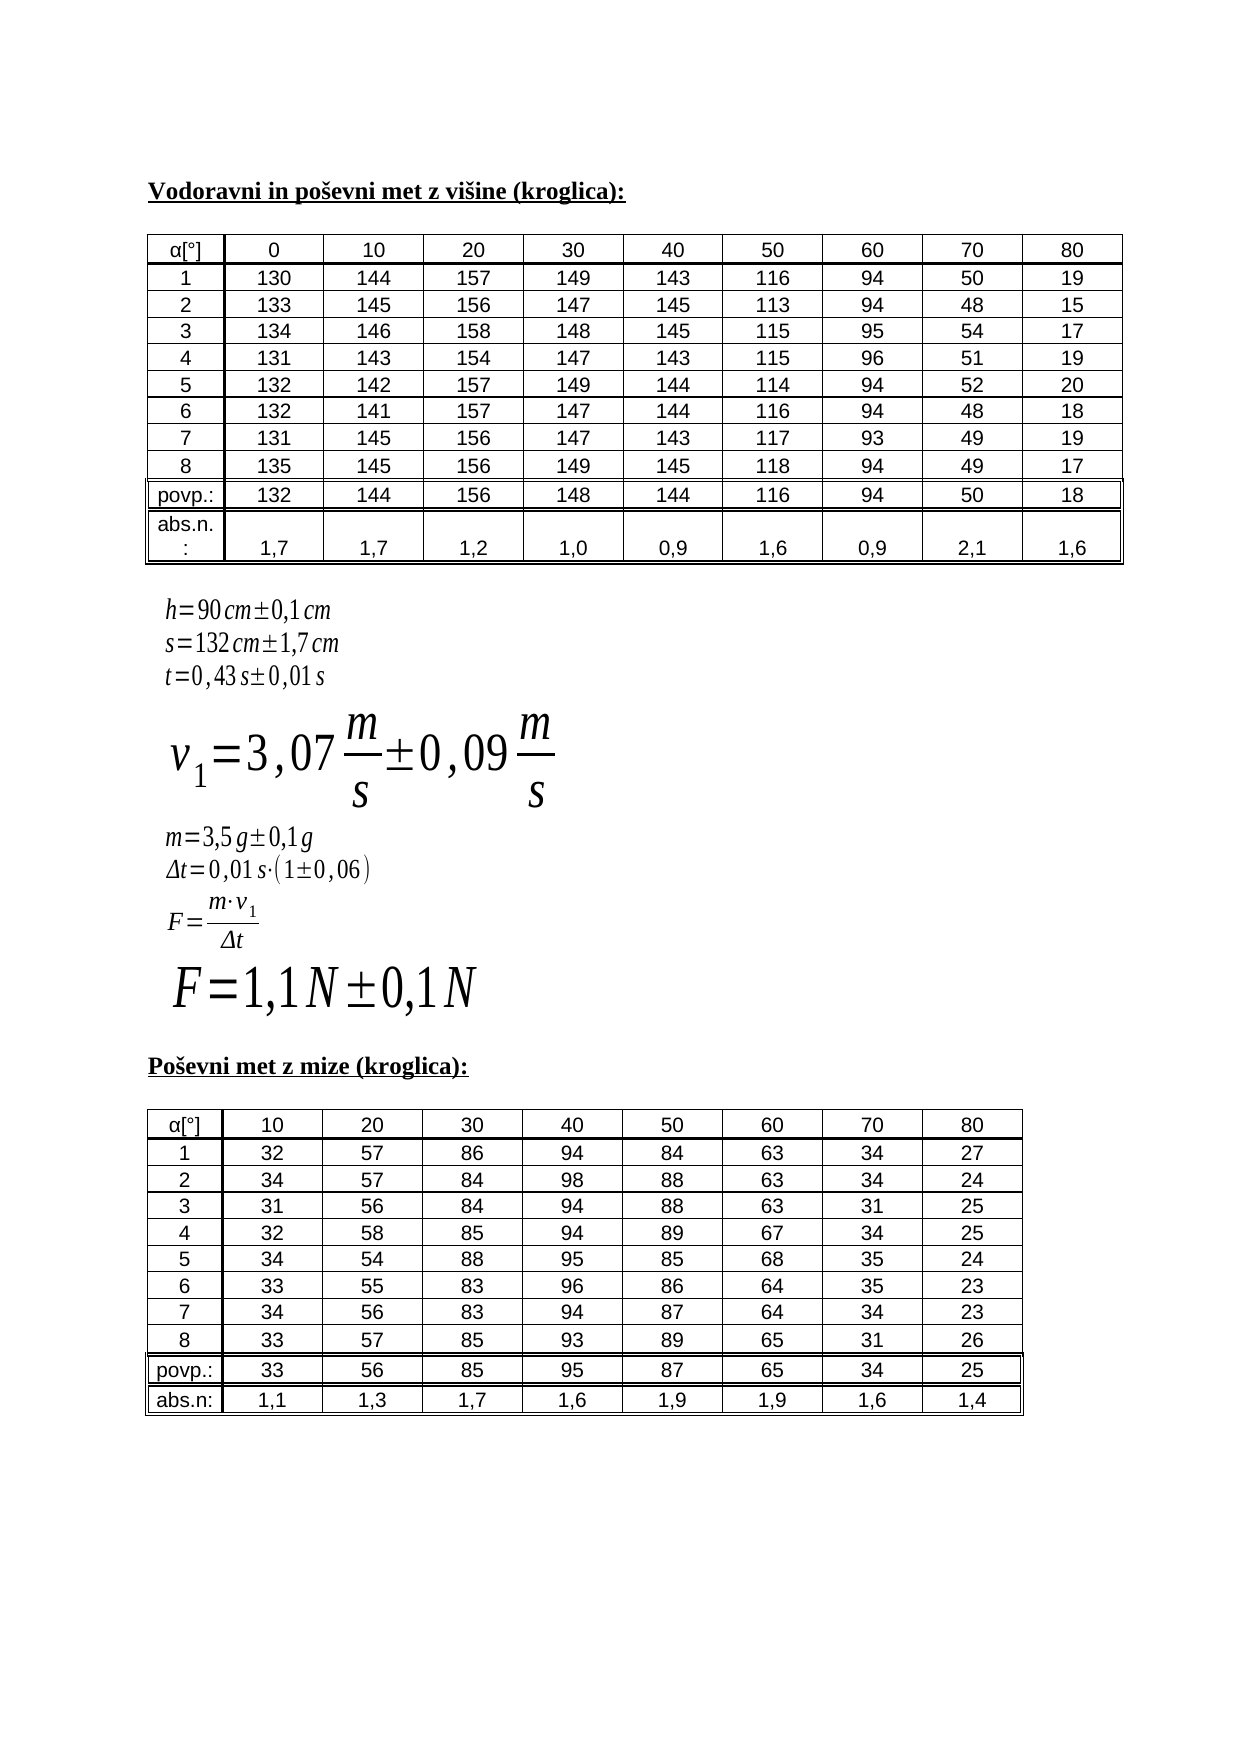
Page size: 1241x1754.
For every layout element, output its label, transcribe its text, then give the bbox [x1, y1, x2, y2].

table_cell 94 [823, 371, 922, 396]
table_cell 48 [923, 291, 1022, 317]
table_cell 0,9 [624, 512, 722, 560]
table_cell 56 [323, 1357, 422, 1382]
table_cell 31 [823, 1193, 922, 1218]
table_cell 86 [423, 1140, 522, 1165]
table_cell 84 [423, 1193, 522, 1218]
table_cell 31 [823, 1325, 922, 1352]
table_header 40 [624, 235, 722, 262]
table_cell 95 [823, 318, 922, 343]
table_cell 24 [923, 1246, 1022, 1271]
table_header α[°] [148, 235, 223, 262]
table_cell 34 [823, 1219, 922, 1244]
table_cell 154 [424, 344, 523, 370]
table_cell 116 [723, 482, 822, 507]
table_cell 144 [624, 371, 722, 396]
table_cell 58 [323, 1219, 422, 1244]
table_cell 94 [523, 1140, 622, 1165]
table_cell 49 [923, 424, 1022, 449]
table_cell 94 [823, 398, 922, 423]
table_cell 83 [423, 1272, 522, 1298]
table_cell 3 [148, 318, 223, 343]
table_cell 2 [148, 1166, 221, 1191]
table_cell 93 [823, 424, 922, 449]
table_cell 4 [148, 344, 223, 370]
table_cell 130 [226, 265, 323, 290]
table_cell 1,1 [224, 1387, 322, 1412]
table_cell 157 [424, 265, 523, 290]
table_cell 7 [148, 424, 223, 449]
table_cell 84 [423, 1166, 522, 1191]
table_cell 148 [524, 318, 623, 343]
table_cell 143 [624, 265, 722, 290]
table_cell 156 [424, 451, 523, 478]
table_cell 1,0 [524, 512, 623, 560]
table_cell 34 [224, 1246, 322, 1271]
table_cell 24 [923, 1166, 1022, 1191]
table_cell 1,7 [226, 512, 323, 560]
table_cell 93 [523, 1325, 622, 1352]
table_cell 145 [324, 291, 423, 317]
table_cell 0,9 [823, 512, 922, 560]
table_cell 95 [523, 1246, 622, 1271]
table_cell 6 [148, 398, 223, 423]
table_cell 23 [923, 1272, 1022, 1298]
table_cell 63 [723, 1140, 822, 1165]
table_cell 141 [324, 398, 423, 423]
table_cell 145 [624, 291, 722, 317]
table_cell 147 [524, 424, 623, 449]
table_cell 50 [923, 265, 1022, 290]
table_cell 50 [923, 482, 1022, 507]
table_cell 96 [823, 344, 922, 370]
table_cell 145 [624, 451, 722, 478]
table_cell 26 [923, 1325, 1022, 1352]
table_header 20 [424, 235, 523, 262]
table_cell 133 [226, 291, 323, 317]
table_cell 33 [224, 1357, 322, 1382]
table_cell 131 [226, 424, 323, 449]
table_cell 132 [226, 398, 323, 423]
table_cell 27 [923, 1140, 1022, 1165]
table_cell 1,7 [324, 512, 423, 560]
table_cell povp.: [149, 482, 223, 507]
table_header 40 [523, 1110, 622, 1137]
table_cell 98 [523, 1166, 622, 1191]
table_cell 144 [624, 482, 722, 507]
table_cell 94 [823, 291, 922, 317]
table_cell 6 [148, 1272, 221, 1298]
table_cell 51 [923, 344, 1022, 370]
table_cell 1,6 [723, 512, 822, 560]
table_header 20 [323, 1110, 422, 1137]
table_cell 83 [423, 1299, 522, 1324]
table_header 10 [224, 1110, 322, 1137]
table_cell 144 [324, 482, 423, 507]
table_cell 54 [323, 1246, 422, 1271]
table_cell 113 [723, 291, 822, 317]
table_cell 1,4 [923, 1387, 1020, 1412]
table_cell 132 [226, 371, 323, 396]
table_cell 145 [324, 424, 423, 449]
table_cell 94 [823, 265, 922, 290]
table_cell 68 [723, 1246, 822, 1271]
table_cell 1,6 [823, 1387, 922, 1412]
table_cell 87 [623, 1299, 722, 1324]
table_cell abs.n: [149, 1387, 221, 1412]
table_cell 1,7 [423, 1387, 522, 1412]
table_cell 35 [823, 1246, 922, 1271]
table_cell 88 [423, 1246, 522, 1271]
text Poševni met z mize (kroglica): [148, 1051, 1093, 1080]
table_header 60 [723, 1110, 822, 1137]
table_cell 149 [524, 451, 623, 478]
table_cell 145 [624, 318, 722, 343]
table_cell 115 [723, 344, 822, 370]
table_cell 17 [1023, 318, 1122, 343]
table_cell 34 [823, 1299, 922, 1324]
table_cell 116 [723, 398, 822, 423]
table_cell 2,1 [923, 512, 1022, 560]
table_cell 85 [423, 1325, 522, 1352]
table_cell 19 [1023, 344, 1122, 370]
table_header 30 [423, 1110, 522, 1137]
table_cell 144 [624, 398, 722, 423]
table_cell 48 [923, 398, 1022, 423]
table_cell 31 [224, 1193, 322, 1218]
table_cell 132 [226, 482, 323, 507]
table_cell 35 [823, 1272, 922, 1298]
table_cell 17 [1023, 451, 1122, 478]
table_cell 54 [923, 318, 1022, 343]
table_cell 143 [324, 344, 423, 370]
table_cell 144 [324, 265, 423, 290]
table_cell 1 [148, 265, 223, 290]
table_cell 1,6 [1023, 512, 1120, 560]
table_cell 57 [323, 1325, 422, 1352]
table_cell 146 [324, 318, 423, 343]
table_cell 34 [224, 1166, 322, 1191]
table_cell 147 [524, 291, 623, 317]
table_cell 156 [424, 291, 523, 317]
table_cell 3 [148, 1193, 221, 1218]
table_cell 114 [723, 371, 822, 396]
table_cell 158 [424, 318, 523, 343]
table_cell 117 [723, 424, 822, 449]
text Vodoravni in poševni met z višine (kroglica): [148, 176, 1093, 205]
table_cell 94 [523, 1299, 622, 1324]
table_cell 63 [723, 1166, 822, 1191]
table_cell 18 [1023, 482, 1120, 507]
table_cell 7 [148, 1299, 221, 1324]
table_cell 1,9 [623, 1387, 722, 1412]
table_cell 84 [623, 1140, 722, 1165]
table_cell 67 [723, 1219, 822, 1244]
table_cell 88 [623, 1166, 722, 1191]
table_cell 94 [523, 1219, 622, 1244]
table_cell 65 [723, 1357, 822, 1382]
table_cell 131 [226, 344, 323, 370]
table_cell 156 [424, 482, 523, 507]
table_cell 85 [423, 1219, 522, 1244]
table_cell 64 [723, 1272, 822, 1298]
table_cell 1,9 [723, 1387, 822, 1412]
table_cell 5 [148, 371, 223, 396]
table_cell 96 [523, 1272, 622, 1298]
table_cell 2 [148, 291, 223, 317]
table_cell 85 [423, 1357, 522, 1382]
table_cell 94 [523, 1193, 622, 1218]
table_cell 32 [224, 1219, 322, 1244]
table_cell 34 [823, 1166, 922, 1191]
table_cell 116 [723, 265, 822, 290]
table_header 70 [823, 1110, 922, 1137]
table_header 80 [1023, 235, 1122, 262]
table_cell 1,6 [523, 1387, 622, 1412]
table_cell 19 [1023, 424, 1122, 449]
table_cell 134 [226, 318, 323, 343]
table_header α[°] [148, 1110, 221, 1137]
table_cell 86 [623, 1272, 722, 1298]
table_cell 33 [224, 1272, 322, 1298]
table_header 30 [524, 235, 623, 262]
table_cell 25 [923, 1357, 1020, 1382]
table_cell 94 [823, 482, 922, 507]
table_cell 49 [923, 451, 1022, 478]
table_cell 94 [823, 451, 922, 478]
table_cell 15 [1023, 291, 1122, 317]
table_cell 52 [923, 371, 1022, 396]
table_header 10 [324, 235, 423, 262]
table_header 70 [923, 235, 1022, 262]
table_cell 25 [923, 1219, 1022, 1244]
table_cell 56 [323, 1299, 422, 1324]
table_cell 23 [923, 1299, 1022, 1324]
table_cell 19 [1023, 265, 1122, 290]
table_cell 18 [1023, 398, 1122, 423]
table_cell 57 [323, 1140, 422, 1165]
table_cell 157 [424, 371, 523, 396]
table_cell 25 [923, 1193, 1022, 1218]
table_cell 64 [723, 1299, 822, 1324]
table_cell 20 [1023, 371, 1122, 396]
table_cell 33 [224, 1325, 322, 1352]
table_cell 1,2 [424, 512, 523, 560]
table_cell 115 [723, 318, 822, 343]
table_cell 147 [524, 344, 623, 370]
table_cell 89 [623, 1219, 722, 1244]
table_cell 5 [148, 1246, 221, 1271]
table_cell 34 [823, 1140, 922, 1165]
table_cell 156 [424, 424, 523, 449]
table_cell 87 [623, 1357, 722, 1382]
table_header 60 [823, 235, 922, 262]
table_cell 85 [623, 1246, 722, 1271]
table_header 0 [226, 235, 323, 262]
table_cell 4 [148, 1219, 221, 1244]
table_cell 63 [723, 1193, 822, 1218]
table_header 80 [923, 1110, 1022, 1137]
table_header 50 [623, 1110, 722, 1137]
table_cell 157 [424, 398, 523, 423]
table_cell 56 [323, 1193, 422, 1218]
table_cell 34 [224, 1299, 322, 1324]
table_cell povp.: [149, 1357, 221, 1382]
table_cell 95 [523, 1357, 622, 1382]
table_cell 34 [823, 1357, 922, 1382]
table_cell 135 [226, 451, 323, 478]
table_cell 55 [323, 1272, 422, 1298]
table_cell 8 [148, 451, 223, 478]
table_cell 57 [323, 1166, 422, 1191]
table_cell 143 [624, 424, 722, 449]
table_cell 142 [324, 371, 423, 396]
table_cell 88 [623, 1193, 722, 1218]
table_cell 8 [148, 1325, 221, 1352]
table_cell 1 [148, 1140, 221, 1165]
table_header 50 [723, 235, 822, 262]
table_cell 149 [524, 371, 623, 396]
table_cell 89 [623, 1325, 722, 1352]
table_cell 32 [224, 1140, 322, 1165]
table_cell abs.n.: [149, 512, 223, 560]
table_cell 147 [524, 398, 623, 423]
table_cell 143 [624, 344, 722, 370]
table_cell 148 [524, 482, 623, 507]
table_cell 118 [723, 451, 822, 478]
table_cell 145 [324, 451, 423, 478]
table_cell 149 [524, 265, 623, 290]
table_cell 1,3 [323, 1387, 422, 1412]
table_cell 65 [723, 1325, 822, 1352]
